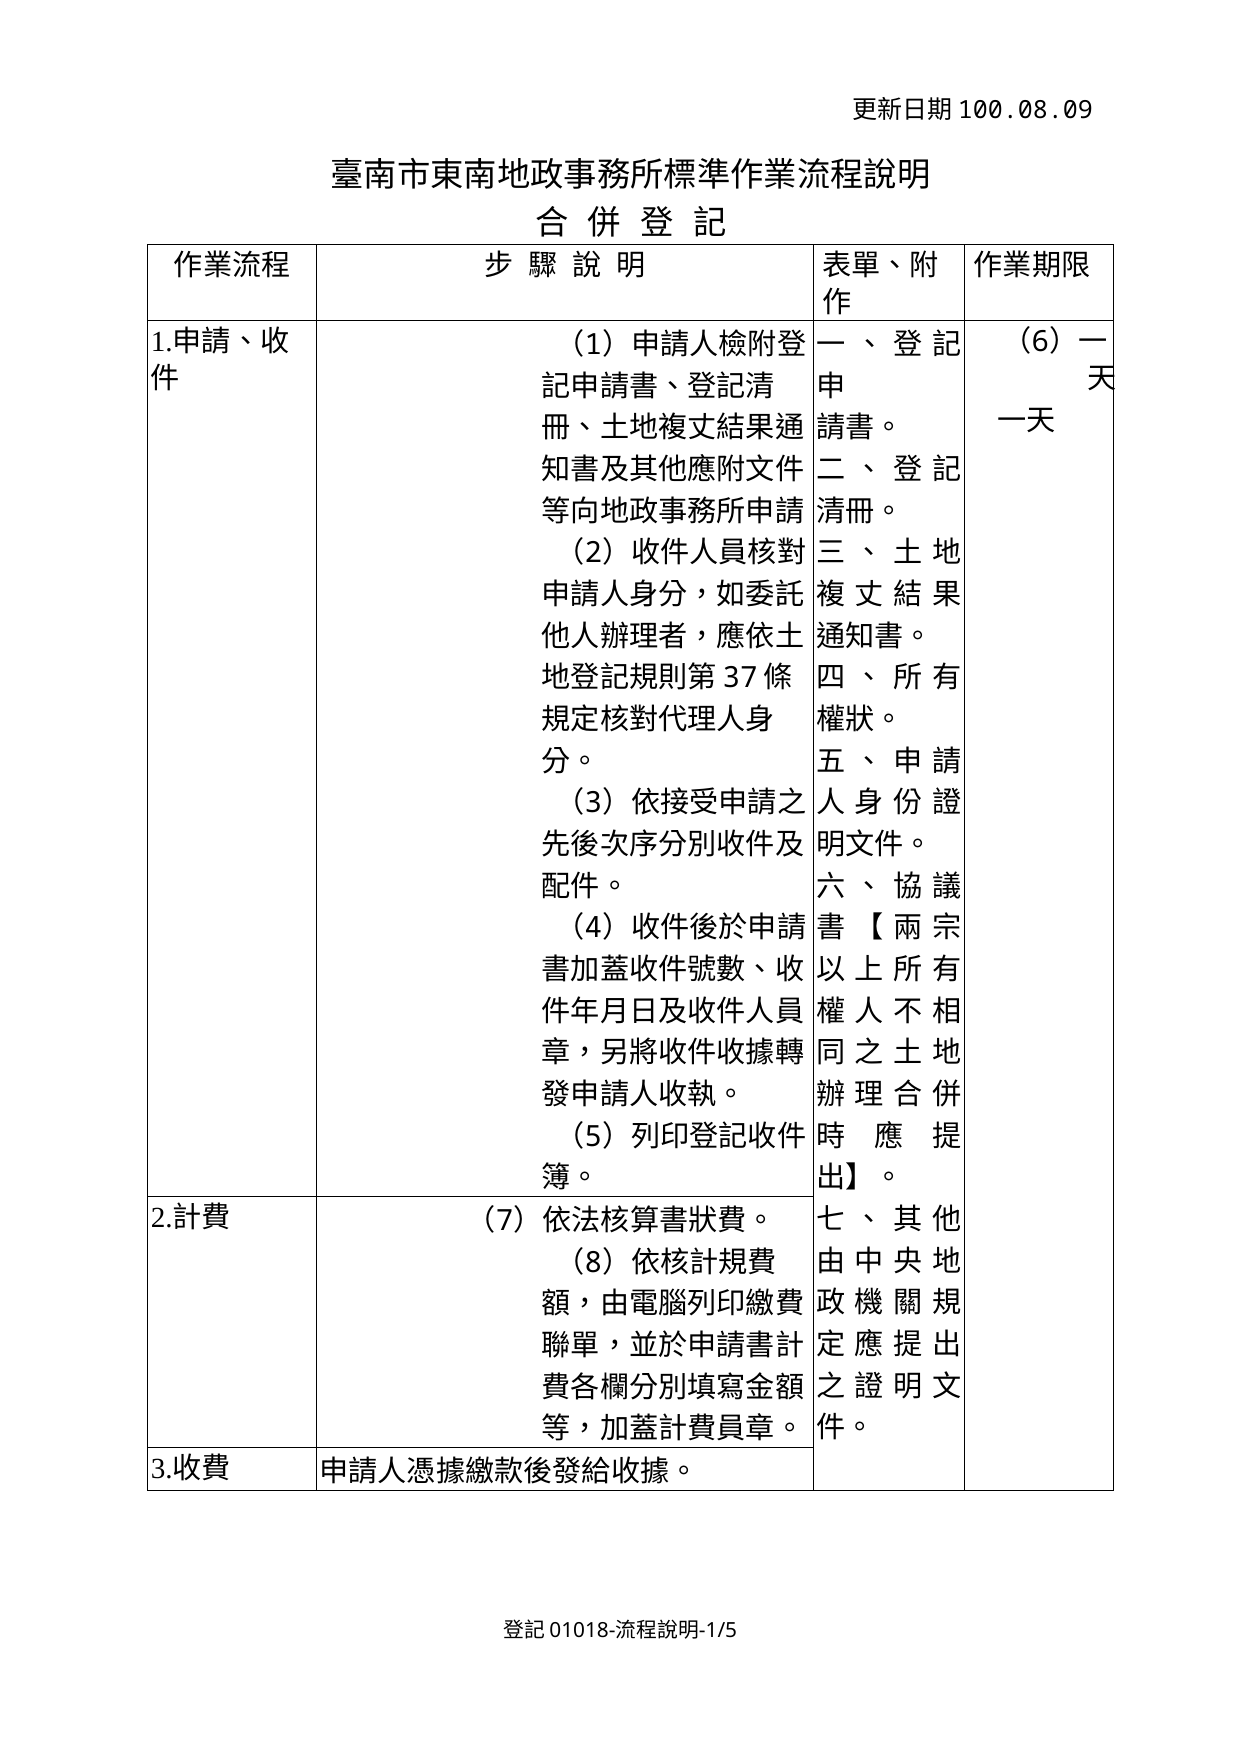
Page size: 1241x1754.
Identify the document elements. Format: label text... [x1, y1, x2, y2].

table_cell 3.收費 [148, 1448, 316, 1490]
table_cell 依法核算書狀費。 依核計規費額，由電腦列印繳費聯單，並於申請書計費各欄分別填寫金額等，加蓋計費員章。 [317, 1197, 813, 1447]
table_cell 申請人憑據繳款後發給收據。 [317, 1448, 813, 1490]
table_cell 一天 一天 [1103, 377, 1113, 387]
table_cell 作業流程 [148, 245, 316, 320]
table_cell 步 驟 說 明 [317, 245, 813, 320]
table_cell 表單、附作 [814, 245, 964, 320]
table_cell 2.計費 [148, 1197, 316, 1447]
table_cell 一、登記申 請書。 二、登記清冊。 三、土地複丈結果通知書。 四、所有權狀。 五、申請人身份證明文件。 六、協議書【兩宗以上所有權人不相同之土地辦理合併時應提出】。 七、其他由中央地政機關規定應提出之證明文件。 [814, 321, 964, 1490]
table_cell 申請人檢附登記申請書、登記清冊、土地複丈結果通知書及其他應附文件等向地政事務所申請 收件人員核對申請人身分，如委託他人辦理者，應依土地登記規則第37條規定核對代理人身分。 依接受申請之先後次序分別收件及配件。 收件後於申請書加蓋收件號數、收件年月日及收件人員章，另將收件收據轉發申請人收執。 列印登記收件簿。 [317, 321, 813, 1196]
table_header 臺南市東南地政事務所標準作業流程說明 合併登記 [148, 148, 1113, 244]
table_cell 一天 一天 [965, 321, 1113, 1490]
table_cell 1.申請、收件 [148, 321, 316, 1196]
table_cell 作業期限 [965, 245, 1113, 320]
